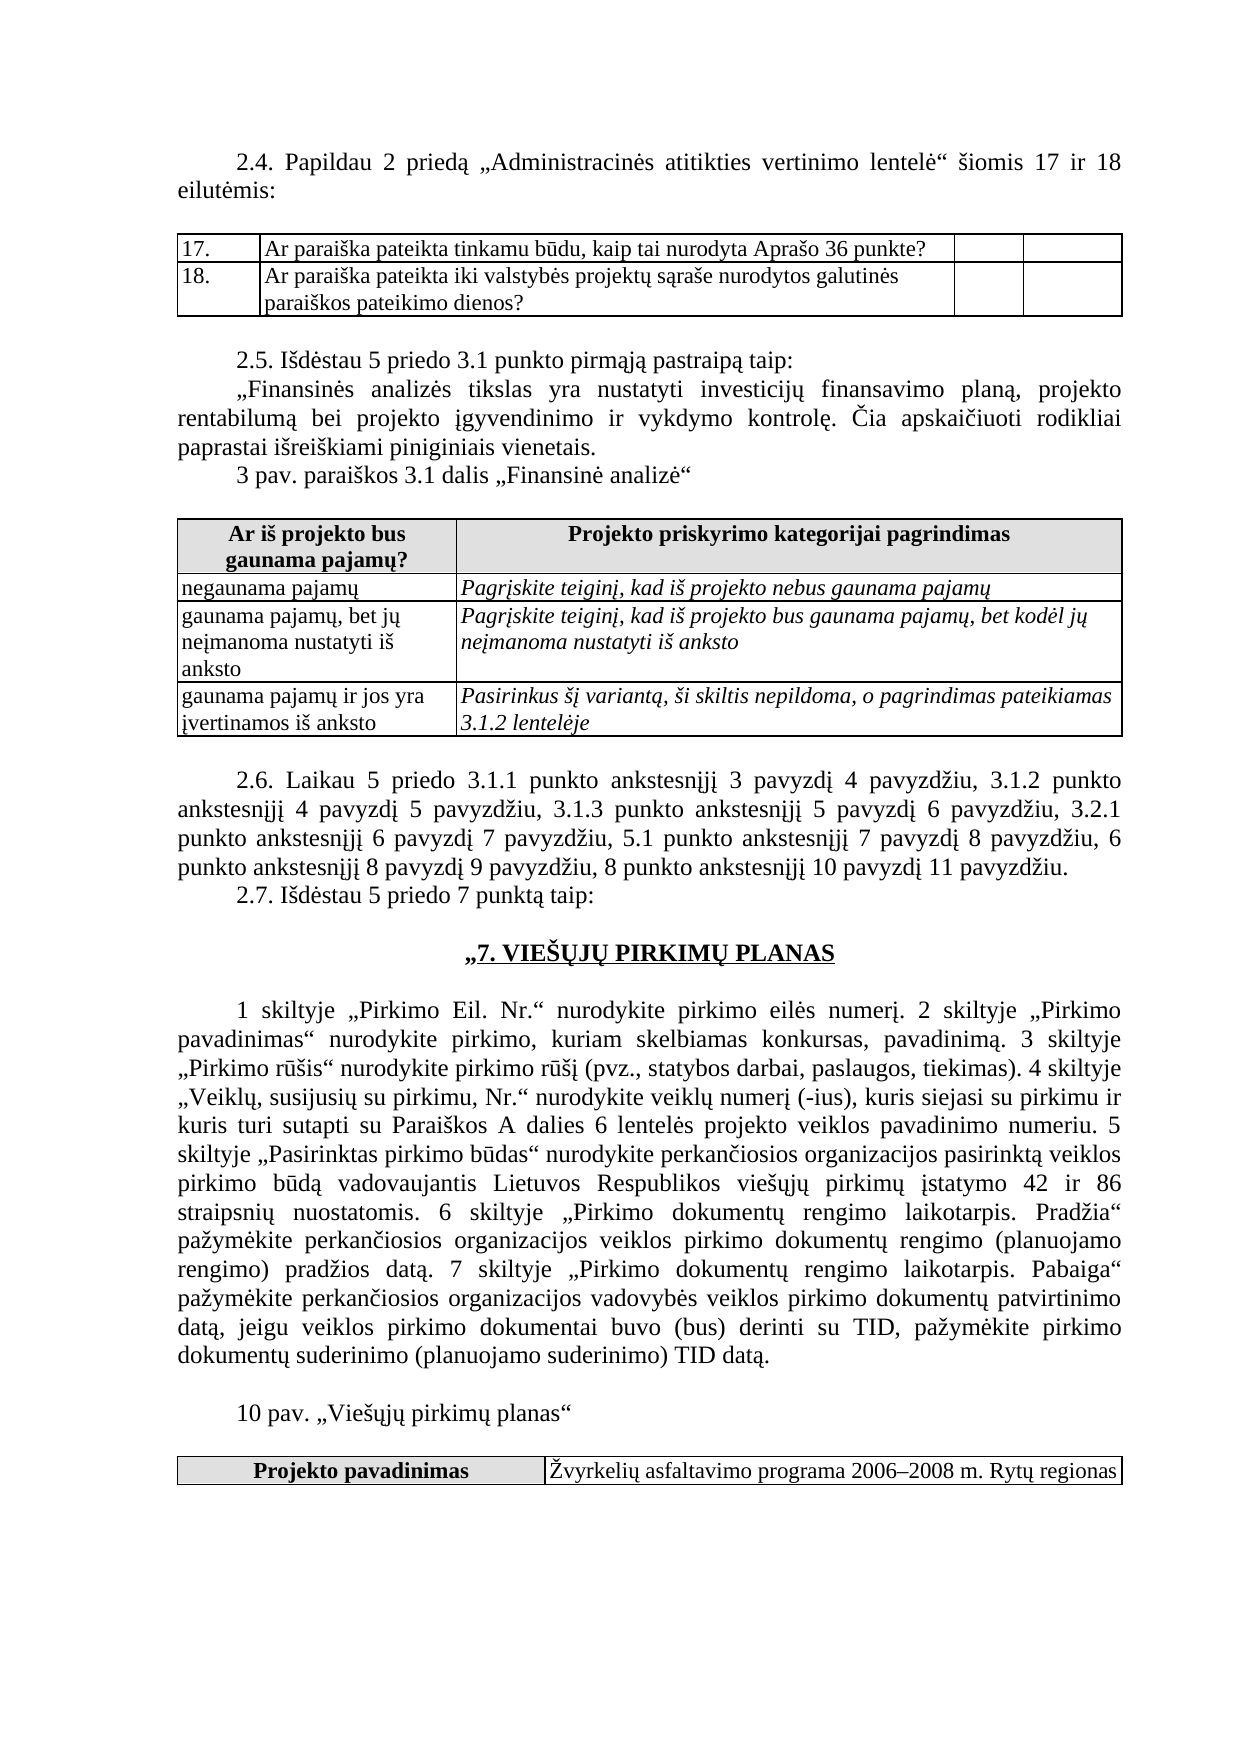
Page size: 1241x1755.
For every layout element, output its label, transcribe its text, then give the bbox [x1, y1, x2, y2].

table_header 17. [178, 235, 259, 261]
table_cell [1024, 263, 1121, 315]
table_header Ar paraiška pateikta tinkamu būdu, kaip tai nurodyta Aprašo 36 punkte? [261, 235, 954, 261]
table_header [955, 235, 1023, 261]
table_header Projekto pavadinimas [178, 1457, 544, 1483]
text 2.6. Laikau 5 priedo 3.1.1 punkto ankstesnįjį 3 pavyzdį 4 pavyzdžiu, 3.1.2 punkto ankstesnįjį 4 pavyzdį 5 pavyzdžiu, 3.1.3 punkto ankstesnįjį 5 pavyzdį 6 pavyzdžiu, 3.2.1 punkto ankstesnįjį 6 pavyzdį 7 pavyzdžiu, 5.1 punkto ankstesnįjį 7 pavyzdį 8 pavyzdžiu, 6 punkto ankstesnįjį 8 pavyzdį 9 pavyzdžiu, 8 punkto ankstesnįjį 10 pavyzdį 11 pavyzdžiu. [177, 766, 1122, 881]
table_cell Ar paraiška pateikta iki valstybės projektų sąraše nurodytos galutinės paraiškos pateikimo dienos? [261, 263, 954, 315]
table_cell Pagrįskite teiginį, kad iš projekto nebus gaunama pajamų [457, 574, 1121, 600]
table_cell gaunama pajamų ir jos yra įvertinamos iš anksto [178, 683, 456, 735]
table_cell [955, 263, 1023, 315]
table_header Žvyrkelių asfaltavimo programa 2006–2008 m. Rytų regionas [546, 1457, 1121, 1483]
table_cell negaunama pajamų [178, 574, 456, 600]
table_header [1024, 235, 1121, 261]
text 2.7. Išdėstau 5 priedo 7 punktą taip: [177, 881, 1122, 909]
table_cell 18. [178, 263, 259, 315]
text „7. VIEŠŲJŲ PIRKIMŲ PLANAS [177, 938, 1122, 967]
table_cell gaunama pajamų, bet jų neįmanoma nustatyti iš anksto [178, 602, 456, 681]
table_cell Pasirinkus šį variantą, ši skiltis nepildoma, o pagrindimas pateikiamas 3.1.2 lentelėje [457, 683, 1121, 735]
text „Finansinės analizės tikslas yra nustatyti investicijų finansavimo planą, projekto rentabilumą bei projekto įgyvendinimo ir vykdymo kontrolę. Čia apskaičiuoti rodikliai paprastai išreiškiami piniginiais vienetais. [177, 374, 1122, 461]
text 2.5. Išdėstau 5 priedo 3.1 punkto pirmąją pastraipą taip: [177, 346, 1122, 374]
text 3 pav. paraiškos 3.1 dalis „Finansinė analizė“ [177, 461, 1122, 489]
table_header Projekto priskyrimo kategorijai pagrindimas [457, 520, 1121, 572]
text 2.4. Papildau 2 priedą „Administracinės atitikties vertinimo lentelė“ šiomis 17 ir 18 eilutėmis: [177, 147, 1122, 204]
text 1 skiltyje „Pirkimo Eil. Nr.“ nurodykite pirkimo eilės numerį. 2 skiltyje „Pirkimo pavadinimas“ nurodykite pirkimo, kuriam skelbiamas konkursas, pavadinimą. 3 skiltyje „Pirkimo rūšis“ nurodykite pirkimo rūšį (pvz., statybos darbai, paslaugos, tiekimas). 4 skiltyje „Veiklų, susijusių su pirkimu, Nr.“ nurodykite veiklų numerį (-ius), kuris siejasi su pirkimu ir kuris turi sutapti su Paraiškos A dalies 6 lentelės projekto veiklos pavadinimo numeriu. 5 skiltyje „Pasirinktas pirkimo būdas“ nurodykite perkančiosios organizacijos pasirinktą veiklos pirkimo būdą vadovaujantis Lietuvos Respublikos viešųjų pirkimų įstatymo 42 ir 86 straipsnių nuostatomis. 6 skiltyje „Pirkimo dokumentų rengimo laikotarpis. Pradžia“ pažymėkite perkančiosios organizacijos veiklos pirkimo dokumentų rengimo (planuojamo rengimo) pradžios datą. 7 skiltyje „Pirkimo dokumentų rengimo laikotarpis. Pabaiga“ pažymėkite perkančiosios organizacijos vadovybės veiklos pirkimo dokumentų patvirtinimo datą, jeigu veiklos pirkimo dokumentai buvo (bus) derinti su TID, pažymėkite pirkimo dokumentų suderinimo (planuojamo suderinimo) TID datą. [177, 996, 1122, 1369]
table_cell Pagrįskite teiginį, kad iš projekto bus gaunama pajamų, bet kodėl jų neįmanoma nustatyti iš anksto [457, 602, 1121, 681]
text 10 pav. „Viešųjų pirkimų planas“ [177, 1398, 1122, 1427]
table_header Ar iš projekto bus gaunama pajamų? [178, 520, 456, 572]
